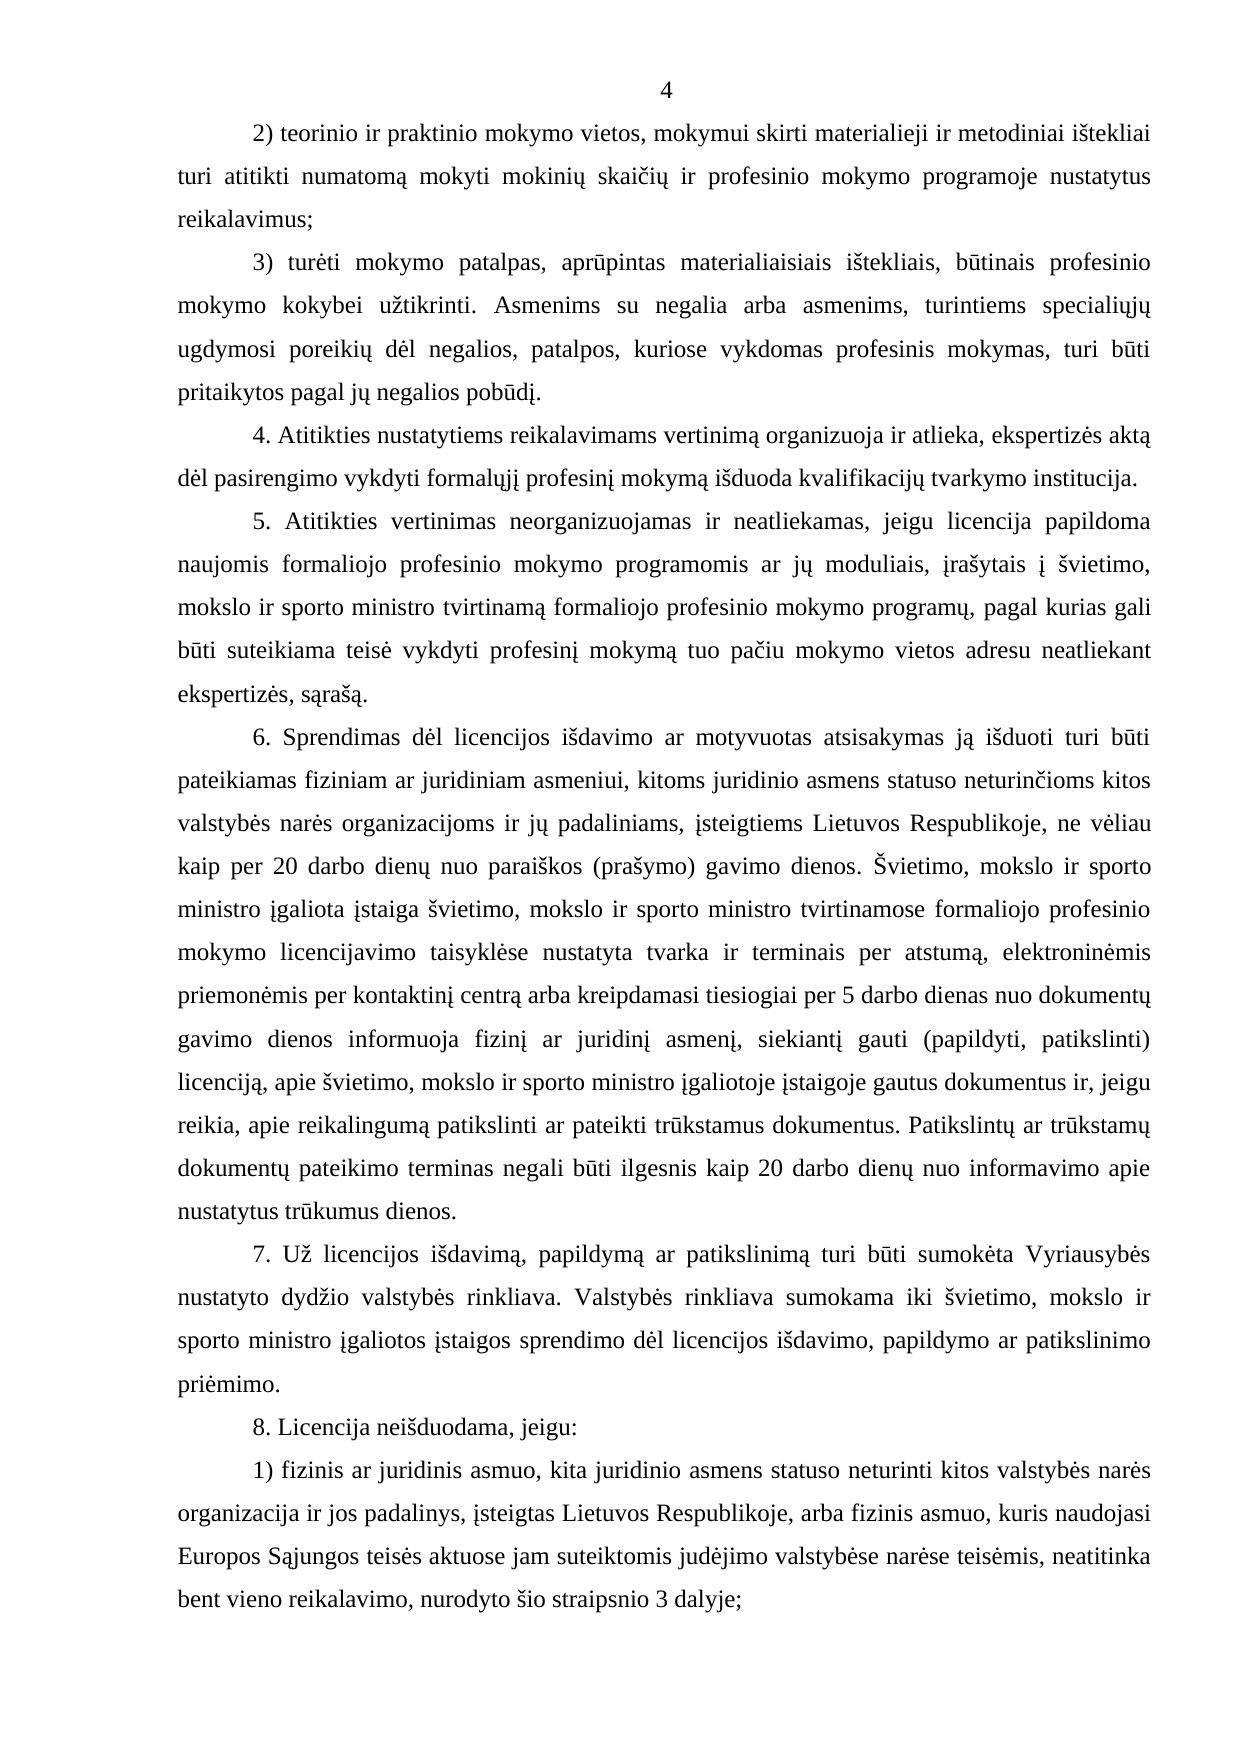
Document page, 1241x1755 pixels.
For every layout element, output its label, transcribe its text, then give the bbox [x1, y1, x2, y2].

text 6. Sprendimas dėl licencijos išdavimo ar motyvuotas atsisakymas ją išduoti turi būti pateikiamas fiziniam ar juridiniam asmeniui, kitoms juridinio asmens statuso neturinčioms kitos valstybės narės organizacijoms ir jų padaliniams, įsteigtiems Lietuvos Respublikoje, ne vėliau kaip per 20 darbo dienų nuo paraiškos (prašymo) gavimo dienos. Švietimo, mokslo ir sporto ministro įgaliota įstaiga švietimo, mokslo ir sporto ministro tvirtinamose formaliojo profesinio mokymo licencijavimo taisyklėse nustatyta tvarka ir terminais per atstumą, elektroninėmis priemonėmis per kontaktinį centrą arba kreipdamasi tiesiogiai per 5 darbo dienas nuo dokumentų gavimo dienos informuoja fizinį ar juridinį asmenį, siekiantį gauti (papildyti, patikslinti) licenciją, apie švietimo, mokslo ir sporto ministro įgaliotoje įstaigoje gautus dokumentus ir, jeigu reikia, apie reikalingumą patikslinti ar pateikti trūkstamus dokumentus. Patikslintų ar trūkstamų dokumentų pateikimo terminas negali būti ilgesnis kaip 20 darbo dienų nuo informavimo apie nustatytus trūkumus dienos. [177, 722, 1152, 1225]
text 4. Atitikties nustatytiems reikalavimams vertinimą organizuoja ir atlieka, ekspertizės aktą dėl pasirengimo vykdyti formalųjį profesinį mokymą išduoda kvalifikacijų tvarkymo institucija. [177, 420, 1152, 492]
text 5. Atitikties vertinimas neorganizuojamas ir neatliekamas, jeigu licencija papildoma naujomis formaliojo profesinio mokymo programomis ar jų moduliais, įrašytais į švietimo, mokslo ir sporto ministro tvirtinamą formaliojo profesinio mokymo programų, pagal kurias gali būti suteikiama teisė vykdyti profesinį mokymą tuo pačiu mokymo vietos adresu neatliekant ekspertizės, sąrašą. [177, 506, 1152, 707]
text 2) teorinio ir praktinio mokymo vietos, mokymui skirti materialieji ir metodiniai ištekliai turi atitikti numatomą mokyti mokinių skaičių ir profesinio mokymo programoje nustatytus reikalavimus; [177, 118, 1152, 233]
text 1) fizinis ar juridinis asmuo, kita juridinio asmens statuso neturinti kitos valstybės narės organizacija ir jos padalinys, įsteigtas Lietuvos Respublikoje, arba fizinis asmuo, kuris naudojasi Europos Sąjungos teisės aktuose jam suteiktomis judėjimo valstybėse narėse teisėmis, neatitinka bent vieno reikalavimo, nurodyto šio straipsnio 3 dalyje; [177, 1455, 1152, 1613]
text 8. Licencija neišduodama, jeigu: [177, 1412, 1152, 1441]
text 3) turėti mokymo patalpas, aprūpintas materialiaisiais ištekliais, būtinais profesinio mokymo kokybei užtikrinti. Asmenims su negalia arba asmenims, turintiems specialiųjų ugdymosi poreikių dėl negalios, patalpos, kuriose vykdomas profesinis mokymas, turi būti pritaikytos pagal jų negalios pobūdį. [177, 247, 1152, 406]
text 7. Už licencijos išdavimą, papildymą ar patikslinimą turi būti sumokėta Vyriausybės nustatyto dydžio valstybės rinkliava. Valstybės rinkliava sumokama iki švietimo, mokslo ir sporto ministro įgaliotos įstaigos sprendimo dėl licencijos išdavimo, papildymo ar patikslinimo priėmimo. [177, 1239, 1152, 1397]
